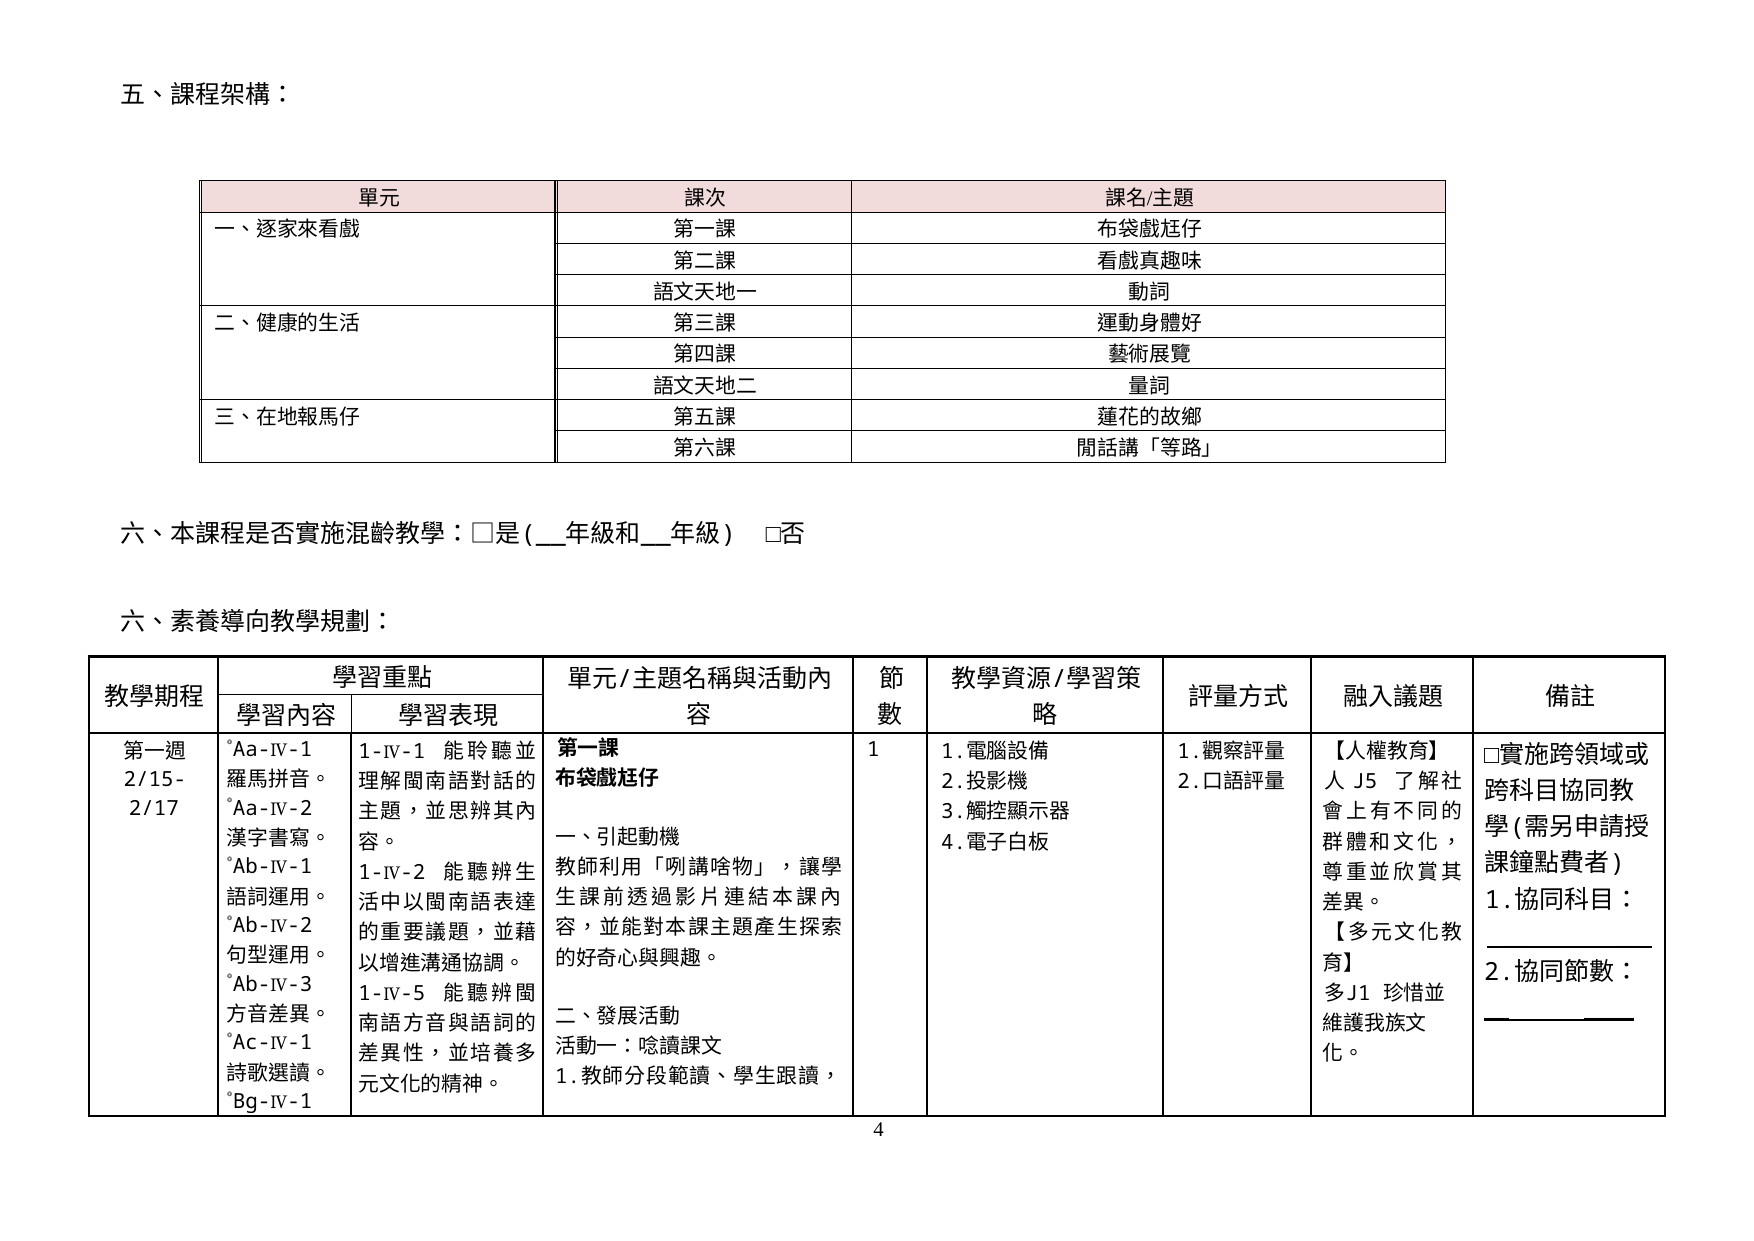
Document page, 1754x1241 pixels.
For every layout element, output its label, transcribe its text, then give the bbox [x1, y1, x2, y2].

table_cell 1-Ⅳ-1 能聆聽並理解閩南語對話的主題，並思辨其內容。 1-Ⅳ-2 能聽辨生活中以閩南語表達的重要議題，並藉以增進溝通協調。 1-Ⅳ-5 能聽辨閩南語方音與語詞的差異性，並培養多元文化的精神。 [352, 734, 542, 1114]
table_cell 第一週 2/15-2/17 [90, 734, 217, 1114]
table_header 融入議題 [1312, 658, 1472, 732]
table_cell 學習表現 [352, 695, 542, 732]
table_cell 第四課 [558, 338, 851, 368]
text 六、素養導向教學規劃： [118, 601, 1636, 637]
table_header 節數 [854, 658, 926, 732]
table_header 教學資源/學習策略 [928, 658, 1162, 732]
table_cell 量詞 [852, 369, 1445, 399]
text 六、本課程是否實施混齡教學：□是(__年級和__年級) □否 [118, 514, 1636, 550]
table_header 教學期程 [90, 658, 217, 732]
table_cell 運動身體好 [852, 306, 1445, 337]
table_header 單元 [202, 181, 554, 212]
table_header 課名/主題 [852, 181, 1445, 212]
table_cell 一、逐家來看戲 [202, 213, 554, 305]
table_cell 第五課 [558, 400, 851, 430]
table_header 備註 [1474, 658, 1664, 732]
table_cell 第一課 [558, 213, 851, 243]
table_cell 1 [854, 734, 926, 1114]
table_header 評量方式 [1164, 658, 1310, 732]
table_cell 藝術展覽 [852, 338, 1445, 368]
table_cell □實施跨領域或跨科目協同教學(需另申請授課鐘點費者) 1.協同科目： ＿ ＿ 2.協同節數： ＿ ＿＿ [1474, 734, 1664, 1114]
table_cell 第一課 布袋戲尪仔 一、引起動機 教師利用「咧講啥物」，讓學生課前透過影片連結本課內容，並能對本課主題產生探索的好奇心與興趣。 二、發展活動 活動一：唸讀課文 1.教師分段範讀、學生跟讀， [544, 734, 852, 1114]
table_cell 三、在地報馬仔 [202, 400, 554, 462]
table_cell 布袋戲尪仔 [852, 213, 1445, 243]
table_cell 看戲真趣味 [852, 244, 1445, 274]
table_cell 動詞 [852, 275, 1445, 305]
table_cell 1.觀察評量 2.口語評量 [1164, 734, 1310, 1114]
text 五、課程架構： [118, 75, 1636, 111]
table_cell 蓮花的故鄉 [852, 400, 1445, 430]
table_cell 學習內容 [219, 695, 351, 732]
table_cell 二、健康的生活 [202, 306, 554, 399]
table_cell 語文天地二 [558, 369, 851, 399]
table_cell ◎Aa-Ⅳ-1 羅馬拼音。 ◎Aa-Ⅳ-2 漢字書寫。 ◎Ab-Ⅳ-1 語詞運用。 ◎Ab-Ⅳ-2 句型運用。 ◎Ab-Ⅳ-3 方音差異。 ◎Ac-Ⅳ-1 詩歌選讀。 ◎Bg-Ⅳ-1 [219, 734, 350, 1114]
table_header 學習重點 [219, 658, 542, 694]
table_cell 閒話講「等路」 [852, 431, 1445, 462]
table_cell 第二課 [558, 244, 851, 274]
table_cell 1.電腦設備 2.投影機 3.觸控顯示器 4.電子白板 [928, 734, 1162, 1114]
table_cell 語文天地一 [558, 275, 851, 305]
table_cell 【人權教育】 人J5 了解社會上有不同的群體和文化，尊重並欣賞其差異。 【多元文化教育】 多J1 珍惜並維護我族文化。 [1312, 734, 1472, 1114]
table_header 課次 [558, 181, 851, 212]
table_cell 第六課 [558, 431, 851, 462]
table_header 單元/主題名稱與活動內容 [544, 658, 852, 732]
table_cell 第三課 [558, 306, 851, 337]
